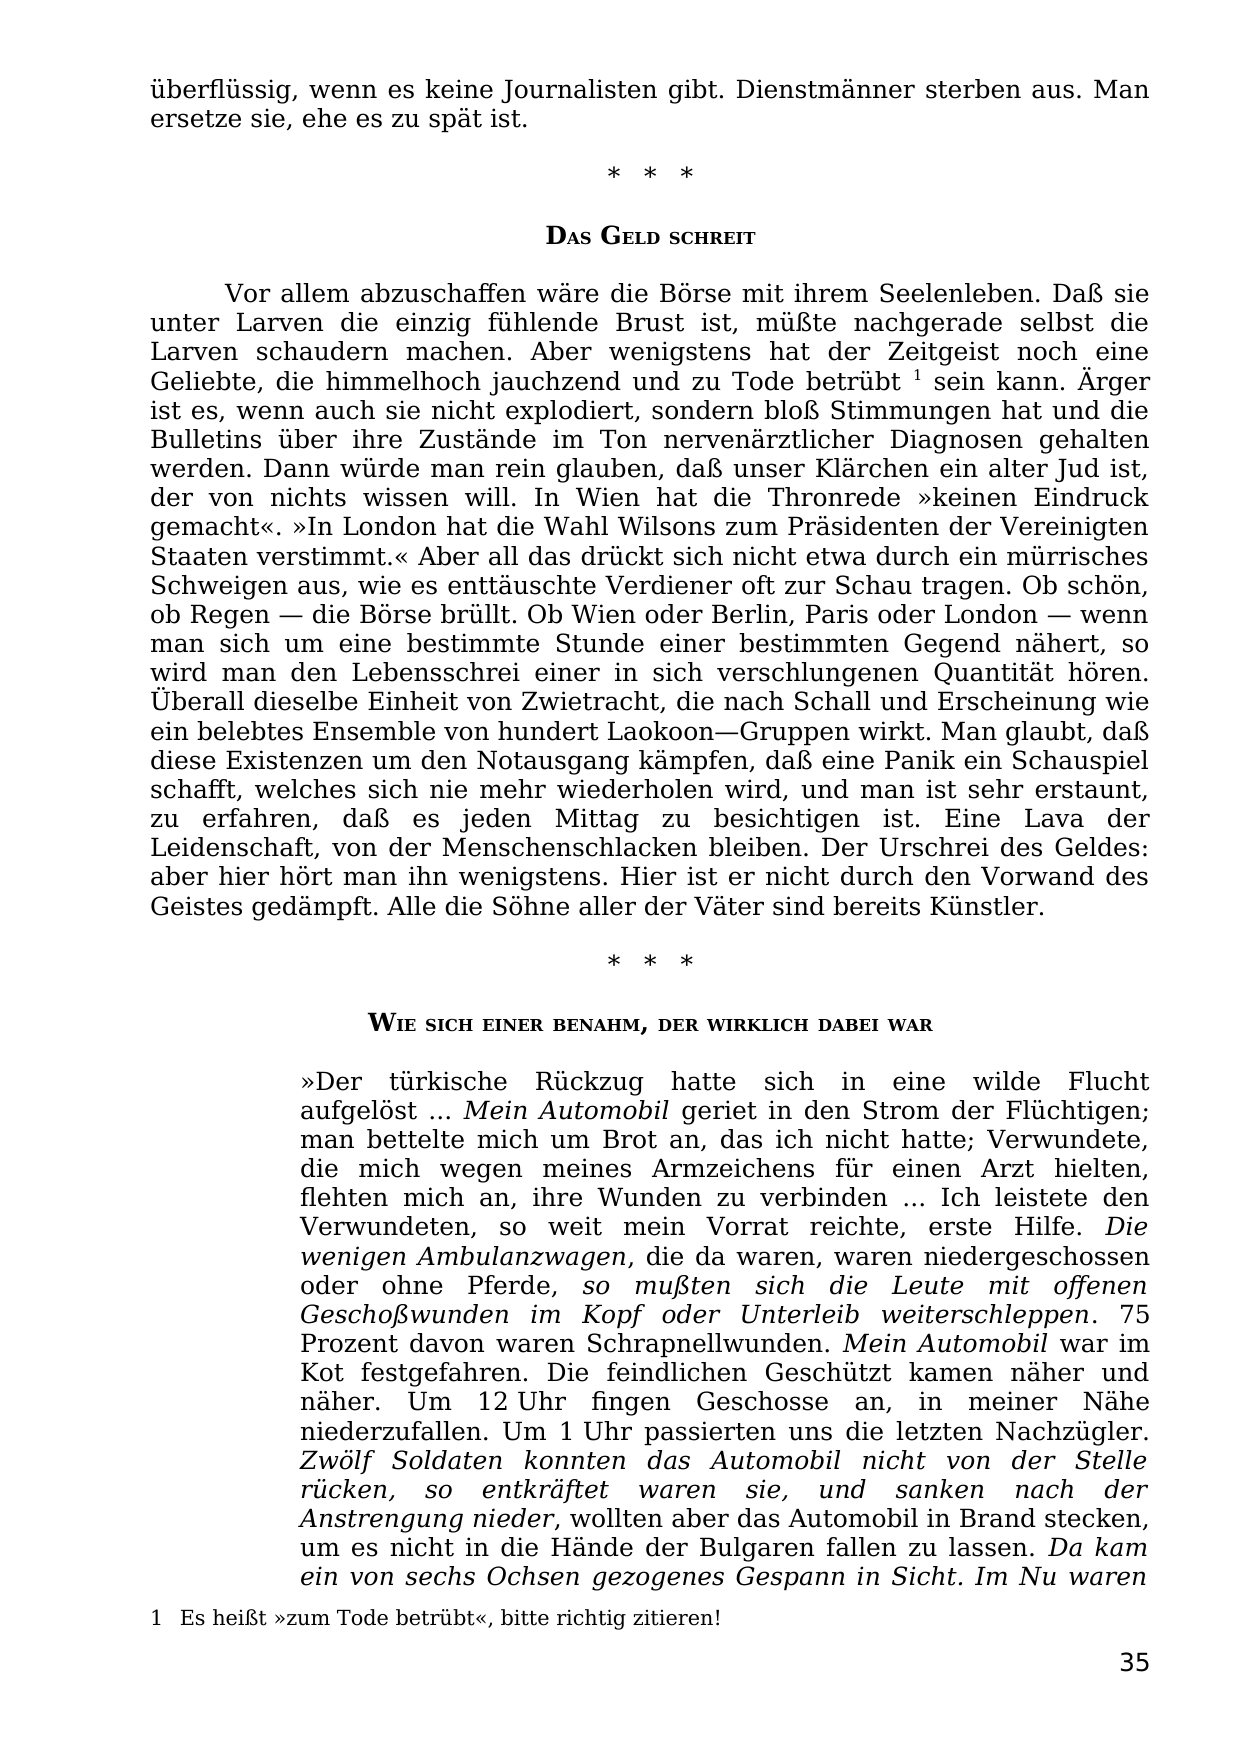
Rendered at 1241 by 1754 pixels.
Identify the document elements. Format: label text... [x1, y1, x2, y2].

text »Der türkische Rückzug hatte sich in eine wilde Flucht aufgelöst ... Mein Automobil geriet in den Strom der Flüchtigen; man bettelte mich um Brot an, das ich nicht hatte; Verwundete, die mich wegen meines Armzeichens für einen Arzt hielten, flehten mich an, ihre Wunden zu verbinden ... Ich leistete den Verwundeten, so weit mein Vorrat reichte, erste Hilfe. Die wenigen Ambulanzwagen, die da waren, waren niedergeschossen oder ohne Pferde, so mußten sich die Leute mit offenen Geschoßwunden im Kopf oder Unterleib weiterschleppen. 75 Prozent davon waren Schrapnellwunden. Mein Automobil war im Kot festgefahren. Die feindlichen Geschützt kamen näher und näher. Um 12 Uhr fingen Geschosse an, in meiner Nähe niederzufallen. Um 1 Uhr passierten uns die letzten Nachzügler. Zwölf Soldaten konnten das Automobil nicht von der Stelle rücken, so entkräftet waren sie, und sanken nach der Anstrengung nieder, wollten aber das Automobil in Brand stecken, um es nicht in die Hände der Bulgaren fallen zu lassen. Da kam ein von sechs Ochsen gezogenes Gespann in Sicht. Im Nu waren [300, 1067, 1151, 1592]
text überflüssig, wenn es keine Journalisten gibt. Dienstmänner sterben aus. Man ersetze sie, ehe es zu spät ist. [150, 75, 1151, 133]
text Das Geld schreit [150, 192, 1151, 250]
text Vor allem abzuschaffen wäre die Börse mit ihrem Seelenleben. Daß sie unter Larven die einzig fühlende Brust ist, müßte nachgerade selbst die Larven schaudern machen. Aber wenigstens hat der Zeitgeist noch eine Geliebte, die himmelhoch jauchzend und zu Tode betrübt sein kann. Ärger ist es, wenn auch sie nicht explodiert, sondern bloß Stimmungen hat und die Bulletins über ihre Zustände im Ton nervenärztlicher Diagnosen gehalten werden. Dann würde man rein glauben, daß unser Klärchen ein alter Jud ist, der von nichts wissen will. In Wien hat die Thronrede »keinen Eindruck gemacht«. »In London hat die Wahl Wilsons zum Präsidenten der Vereinigten Staaten verstimmt.« Aber all das drückt sich nicht etwa durch ein mürrisches Schweigen aus, wie es enttäuschte Verdiener oft zur Schau tragen. Ob schön, ob Regen — die Börse brüllt. Ob Wien oder Berlin, Paris oder London — wenn man sich um eine bestimmte Stunde einer bestimmten Gegend nähert, so wird man den Lebensschrei einer in sich verschlungenen Quantität hören. Überall dieselbe Einheit von Zwietracht, die nach Schall und Erscheinung wie ein belebtes Ensemble von hundert Laokoon—Gruppen wirkt. Man glaubt, daß diese Existenzen um den Notausgang kämpfen, daß eine Panik ein Schauspiel schafft, welches sich nie mehr wiederholen wird, und man ist sehr erstaunt, zu erfahren, daß es jeden Mittag zu besichtigen ist. Eine Lava der Leidenschaft, von der Menschenschlacken bleiben. Der Urschrei des Geldes: aber hier hört man ihn wenigstens. Hier ist er nicht durch den Vorwand des Geistes gedämpft. Alle die Söhne aller der Väter sind bereits Künstler. [150, 279, 1151, 921]
text * * * [150, 162, 1151, 192]
text Wie sich einer benahm, der wirklich dabei war [150, 979, 1151, 1037]
text * * * [150, 950, 1151, 979]
text Es heißt »zum Tode betrübt«, bitte richtig zitieren! [150, 1606, 1151, 1631]
